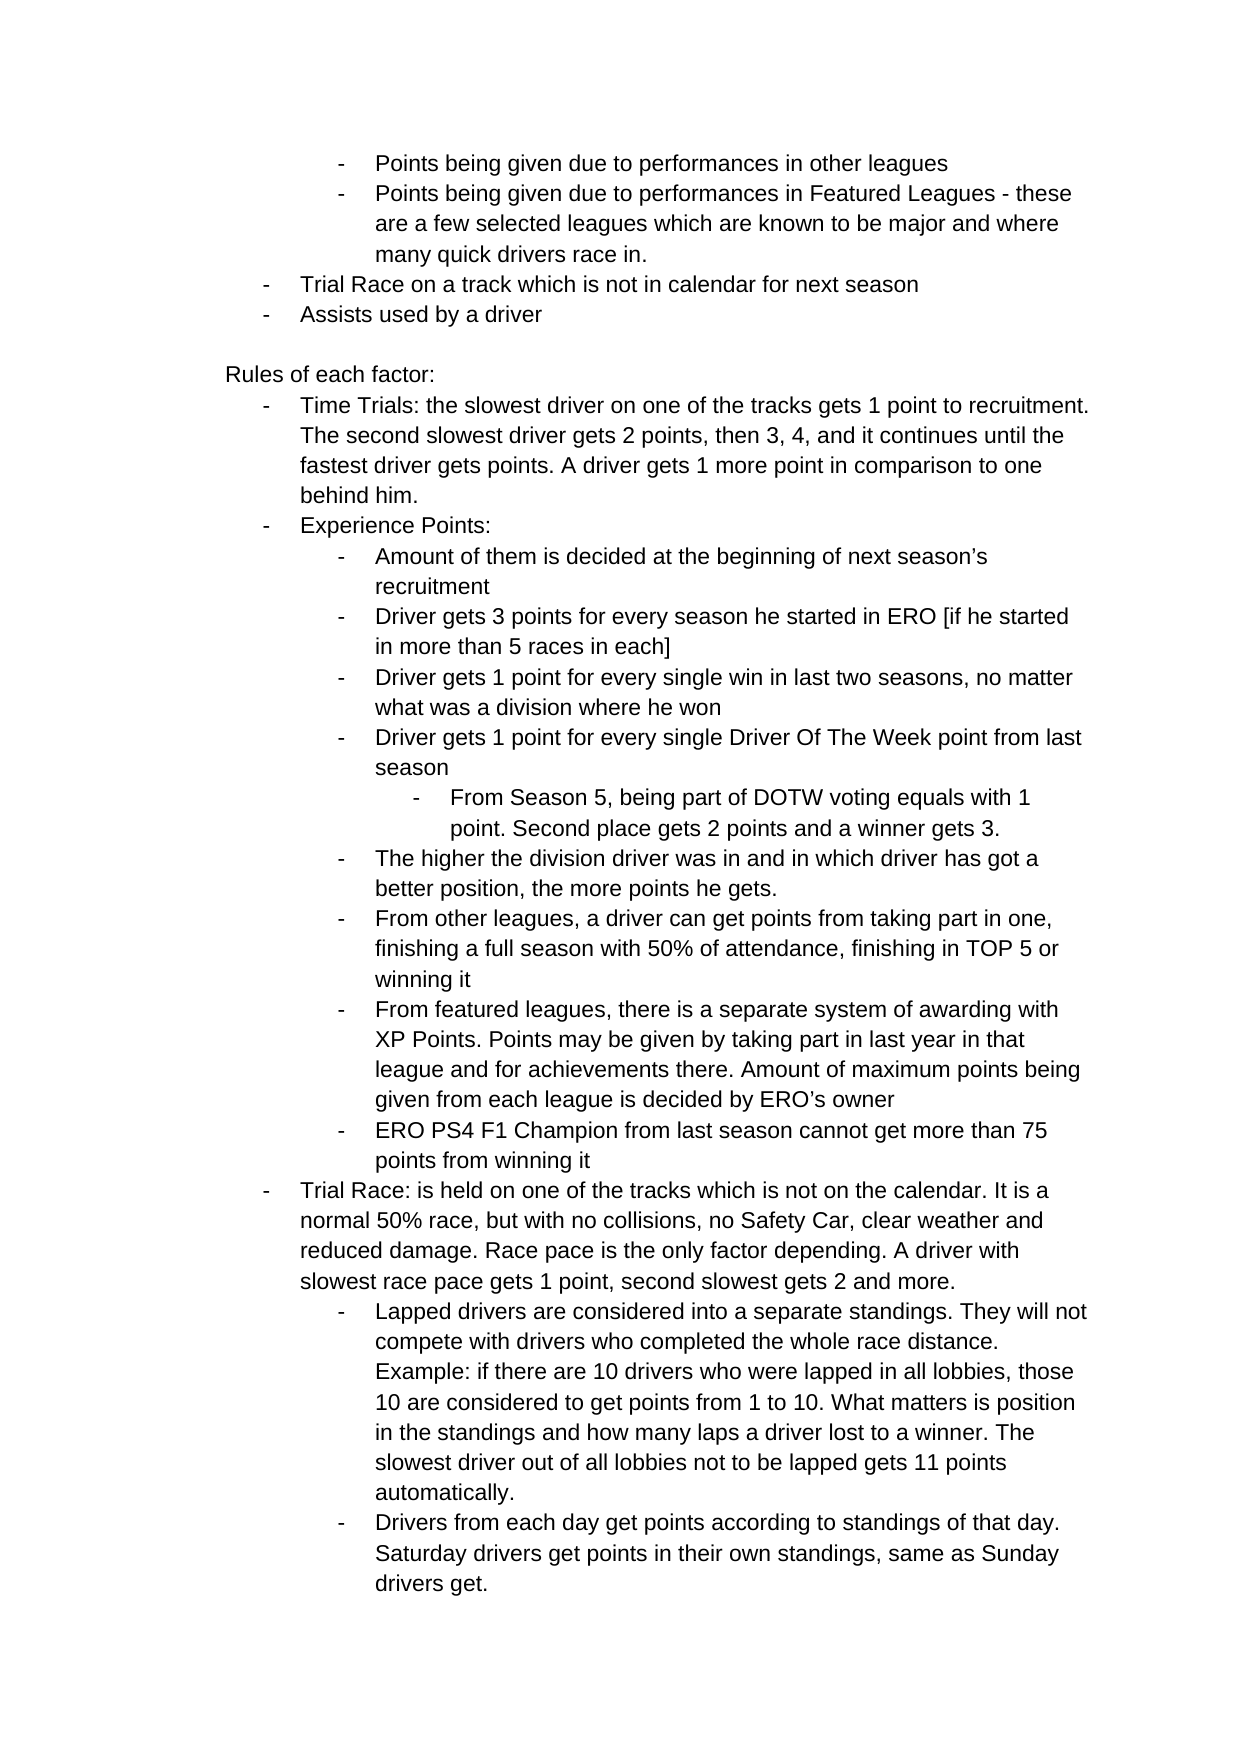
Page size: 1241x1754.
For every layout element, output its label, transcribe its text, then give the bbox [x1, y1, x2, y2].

list From featured leagues, there is a separate system of awarding with XP Points. Points may be given by taking part in last year in that league and for achievements there. Amount of maximum points being given from each league is decided by ERO’s owner [337, 996, 1090, 1113]
list Assists used by a driver [262, 301, 1090, 327]
list Experience Points: [262, 512, 1090, 539]
text Rules of each factor: [150, 361, 1090, 388]
list ERO PS4 F1 Champion from last season cannot get more than 75 points from winning it [337, 1117, 1090, 1173]
list Trial Race on a track which is not in calendar for next season [262, 271, 1090, 297]
list Lapped drivers are considered into a separate standings. They will not compete with drivers who completed the whole race distance. Example: if there are 10 drivers who were lapped in all lobbies, those 10 are considered to get points from 1 to 10. What matters is position in the standings and how many laps a driver lost to a winner. The slowest driver out of all lobbies not to be lapped gets 11 points automatically. [337, 1298, 1090, 1506]
list Time Trials: the slowest driver on one of the tracks gets 1 point to recruitment. The second slowest driver gets 2 points, then 3, 4, and it continues until the fastest driver gets points. A driver gets 1 more point in comparison to one behind him. [262, 392, 1090, 509]
list Points being given due to performances in other leagues [337, 150, 1090, 176]
list Driver gets 3 points for every season he started in ERO [if he started in more than 5 races in each] [337, 603, 1090, 660]
list Driver gets 1 point for every single Driver Of The Week point from last season [337, 724, 1090, 781]
list Amount of them is decided at the beginning of next season’s recruitment [337, 543, 1090, 599]
list Trial Race: is held on one of the tracks which is not on the calendar. It is a normal 50% race, but with no collisions, no Safety Car, clear weather and reduced damage. Race pace is the only factor depending. A driver with slowest race pace gets 1 point, second slowest gets 2 and more. [262, 1177, 1090, 1294]
list The higher the division driver was in and in which driver has got a better position, the more points he gets. [337, 845, 1090, 901]
list Drivers from each day get points according to standings of that day. Saturday drivers get points in their own standings, same as Sunday drivers get. [337, 1509, 1090, 1596]
list Driver gets 1 point for every single win in last two seasons, no matter what was a division where he won [337, 663, 1090, 720]
list Points being given due to performances in Featured Leagues - these are a few selected leagues which are known to be major and where many quick drivers race in. [337, 180, 1090, 267]
list From other leagues, a driver can get points from taking part in one, finishing a full season with 50% of attendance, finishing in TOP 5 or winning it [337, 905, 1090, 992]
list From Season 5, being part of DOTW voting equals with 1 point. Second place gets 2 points and a winner gets 3. [412, 784, 1090, 841]
